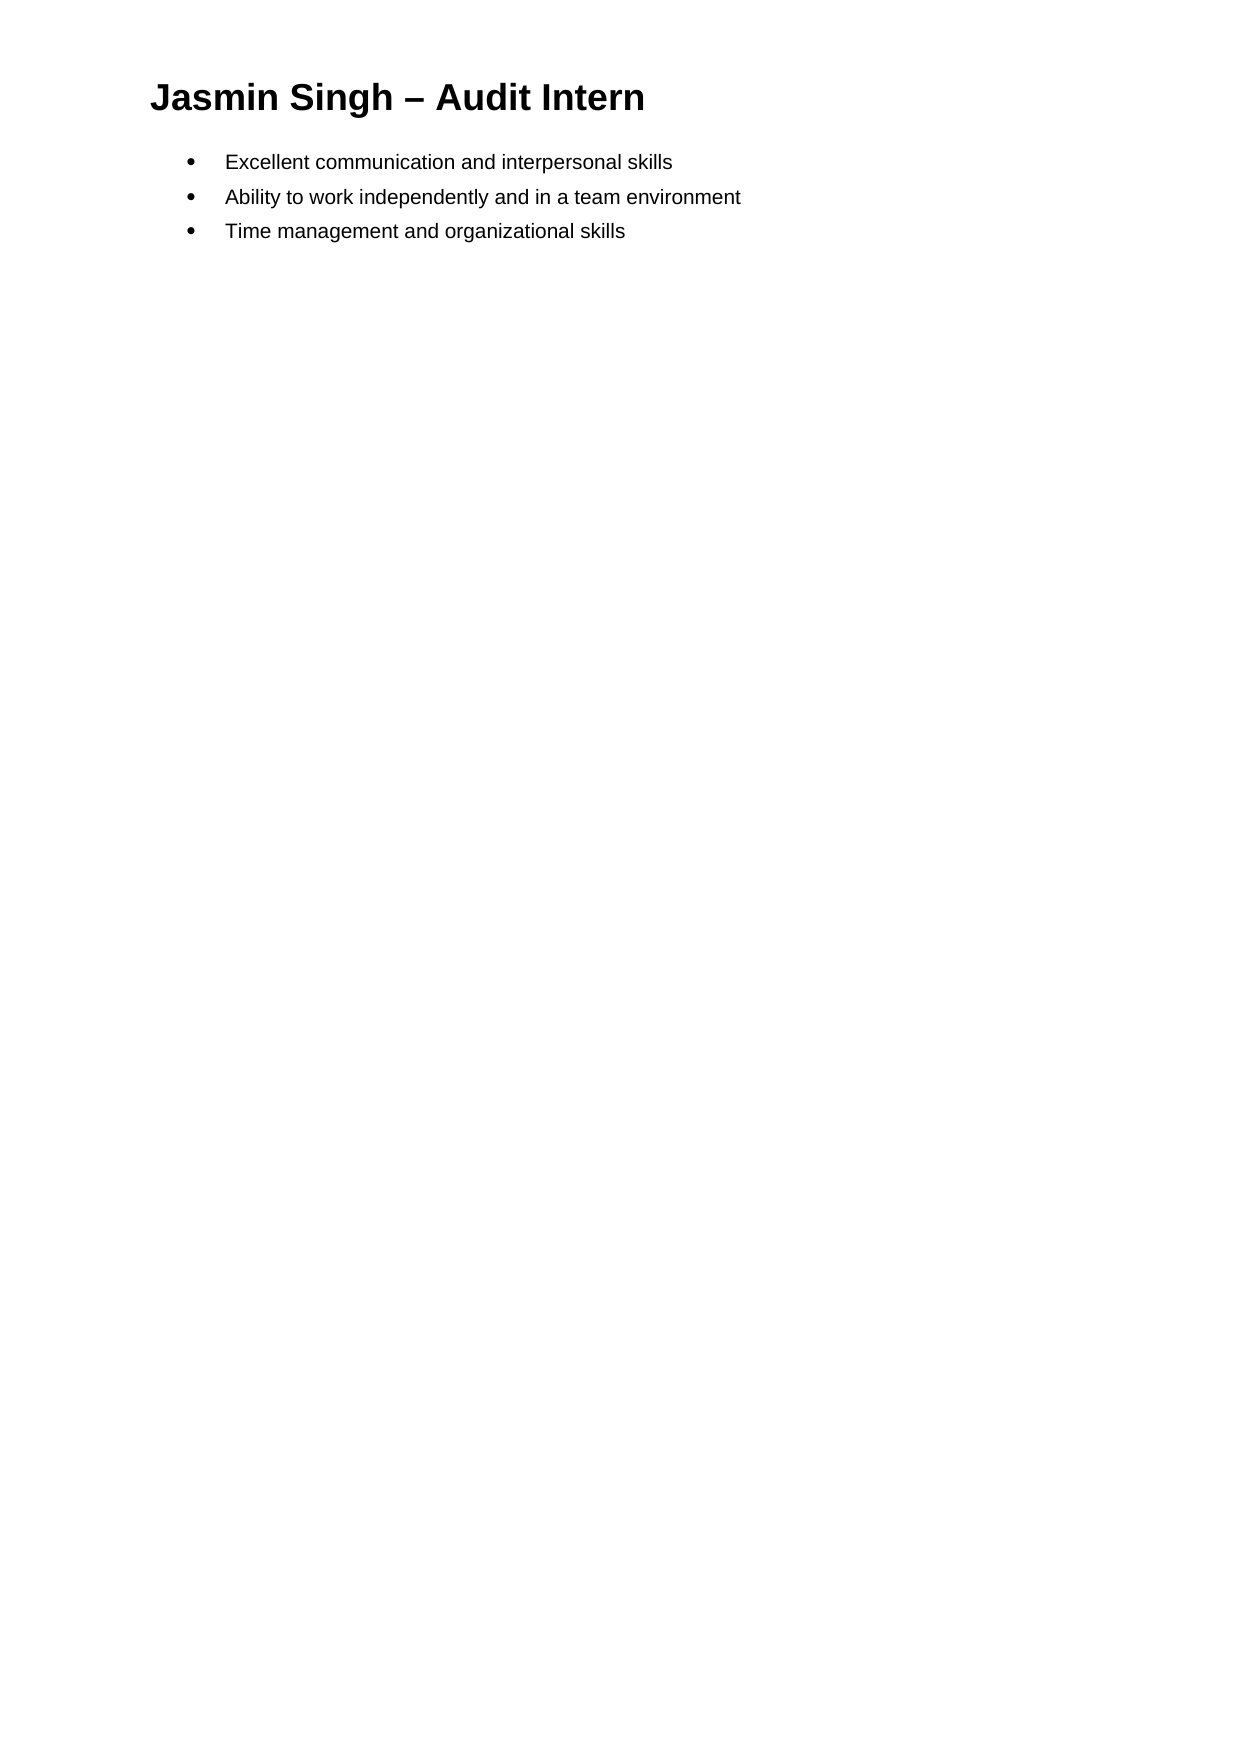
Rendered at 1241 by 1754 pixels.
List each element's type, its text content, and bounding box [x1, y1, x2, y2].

list Excellent communication and interpersonal skills [187, 150, 1090, 174]
list Ability to work independently and in a team environment [187, 184, 1090, 208]
list Time management and organizational skills [187, 219, 1090, 243]
